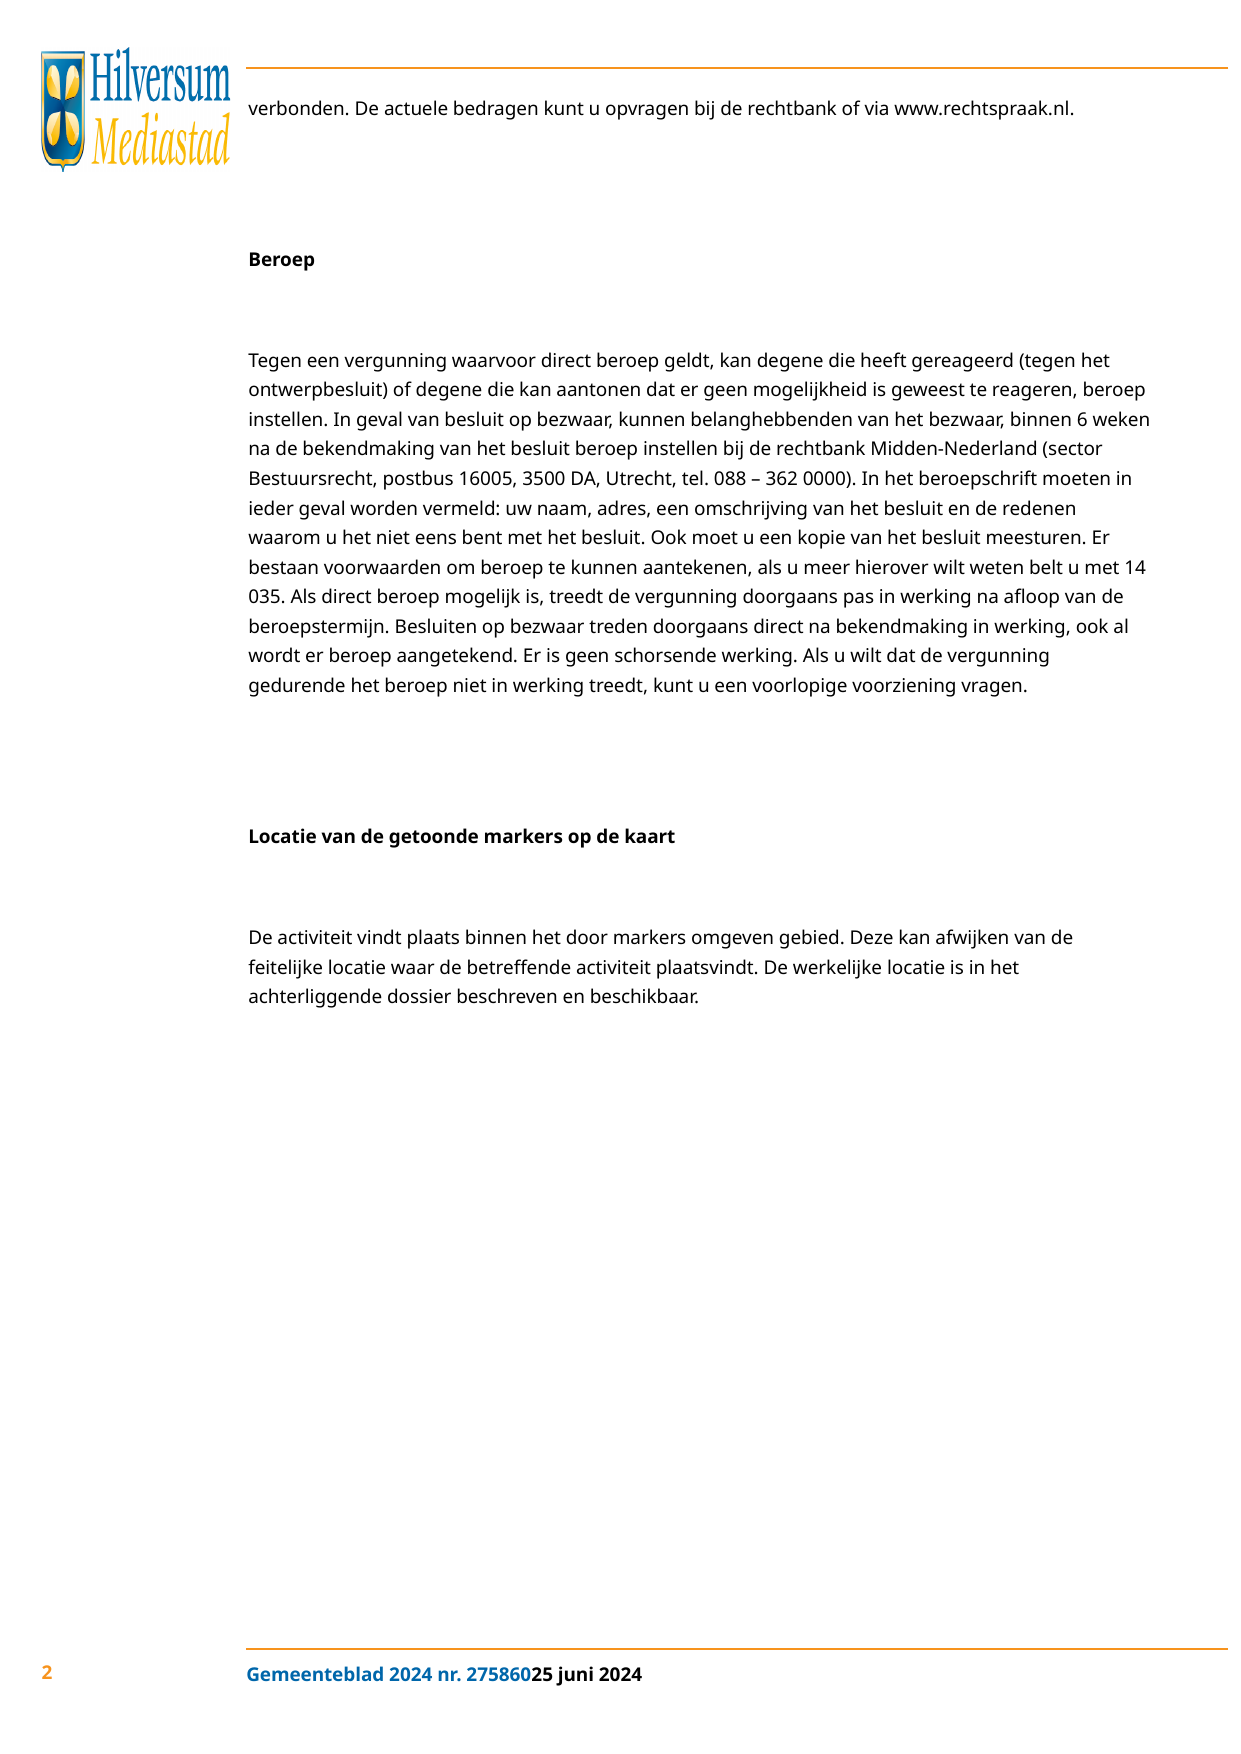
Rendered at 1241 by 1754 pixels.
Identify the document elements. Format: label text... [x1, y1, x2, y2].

text Tegen een vergunning waarvoor direct beroep geldt, kan degene die heeft gereageerd (tegen het ontwerpbesluit) of degene die kan aantonen dat er geen mogelijkheid is geweest te reageren, beroep instellen. In geval van besluit op bezwaar, kunnen belanghebbenden van het bezwaar, binnen 6 weken na de bekendmaking van het besluit beroep instellen bij de rechtbank Midden-Nederland (sector Bestuursrecht, postbus 16005, 3500 DA, Utrecht, tel. 088 – 362 0000). In het beroepschrift moeten in ieder geval worden vermeld: uw naam, adres, een omschrijving van het besluit en de redenen waarom u het niet eens bent met het besluit. Ook moet u een kopie van het besluit meesturen. Er bestaan voorwaarden om beroep te kunnen aantekenen, als u meer hierover wilt weten belt u met 14 035. Als direct beroep mogelijk is, treedt de vergunning doorgaans pas in werking na afloop van de beroepstermijn. Besluiten op bezwaar treden doorgaans direct na bekendmaking in werking, ook al wordt er beroep aangetekend. Er is geen schorsende werking. Als u wilt dat de vergunning gedurende het beroep niet in werking treedt, kunt u een voorlopige voorziening vragen. [248, 347, 1152, 698]
text Locatie van de getoonde markers op de kaart [248, 823, 1152, 849]
text De activiteit vindt plaats binnen het door markers omgeven gebied. Deze kan afwijken van de feitelijke locatie waar de betreffende activiteit plaatsvindt. De werkelijke locatie is in het achterliggende dossier beschreven en beschikbaar. [248, 924, 1152, 1009]
text verbonden. De actuele bedragen kunt u opvragen bij de rechtbank of via www.rechtspraak.nl. [248, 95, 1152, 121]
picture [41, 47, 231, 172]
text Beroep [248, 246, 1152, 272]
